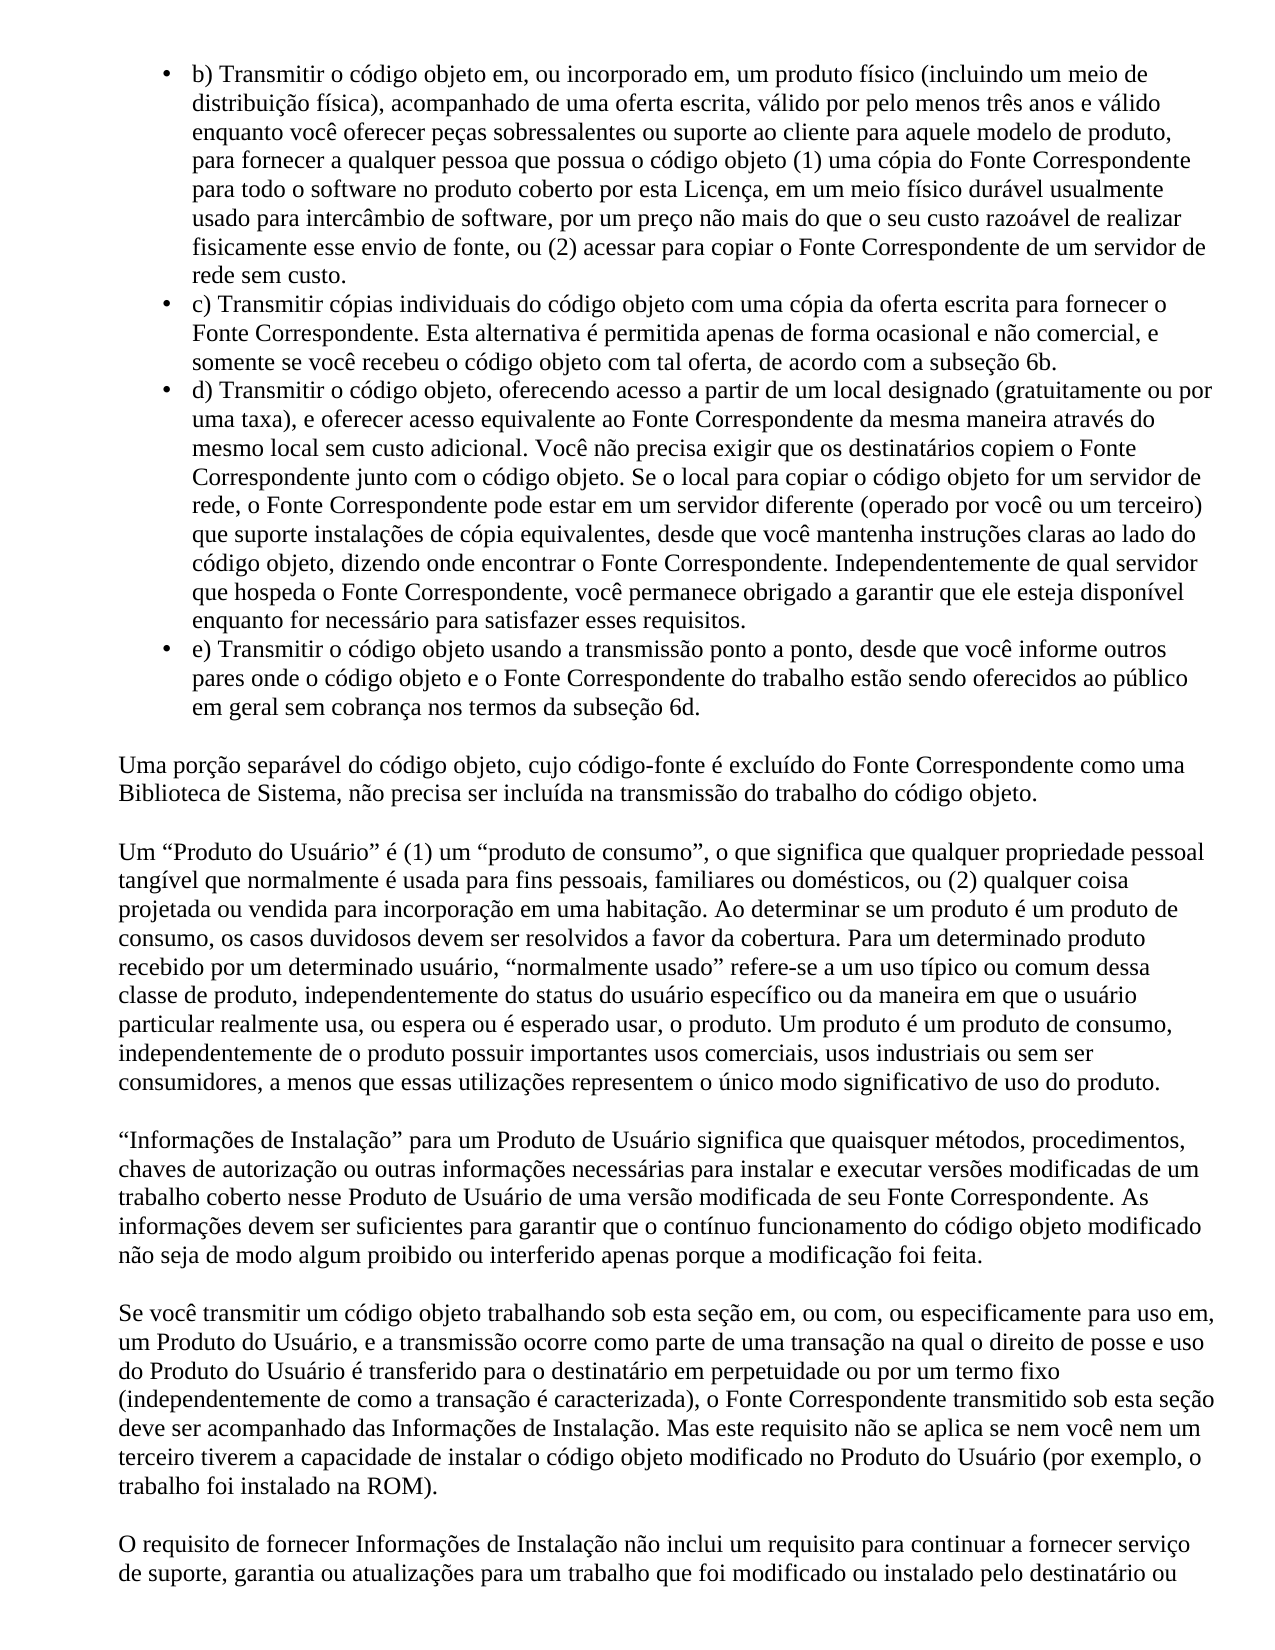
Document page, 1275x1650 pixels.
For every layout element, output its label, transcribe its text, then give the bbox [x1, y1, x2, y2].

text Uma porção separável do código objeto, cujo código-fonte é excluído do Fonte Correspondente como uma Biblioteca de Sistema, não precisa ser incluída na transmissão do trabalho do código objeto. [118, 750, 1216, 807]
text Um “Produto do Usuário” é (1) um “produto de consumo”, o que significa que qualquer propriedade pessoal tangível que normalmente é usada para fins pessoais, familiares ou domésticos, ou (2) qualquer coisa projetada ou vendida para incorporação em uma habitação. Ao determinar se um produto é um produto de consumo, os casos duvidosos devem ser resolvidos a favor da cobertura. Para um determinado produto recebido por um determinado usuário, “normalmente usado” refere-se a um uso típico ou comum dessa classe de produto, independentemente do status do usuário específico ou da maneira em que o usuário particular realmente usa, ou espera ou é esperado usar, o produto. Um produto é um produto de consumo, independentemente de o produto possuir importantes usos comerciais, usos industriais ou sem ser consumidores, a menos que essas utilizações representem o único modo significativo de uso do produto. [118, 837, 1216, 1096]
text “Informações de Instalação” para um Produto de Usuário significa que quaisquer métodos, procedimentos, chaves de autorização ou outras informações necessárias para instalar e executar versões modificadas de um trabalho coberto nesse Produto de Usuário de uma versão modificada de seu Fonte Correspondente. As informações devem ser suficientes para garantir que o contínuo funcionamento do código objeto modificado não seja de modo algum proibido ou interferido apenas porque a modificação foi feita. [118, 1125, 1216, 1269]
list e) Transmitir o código objeto usando a transmissão ponto a ponto, desde que você informe outros pares onde o código objeto e o Fonte Correspondente do trabalho estão sendo oferecidos ao público em geral sem cobrança nos termos da subseção 6d. [162, 634, 1216, 720]
list b) Transmitir o código objeto em, ou incorporado em, um produto físico (incluindo um meio de distribuição física), acompanhado de uma oferta escrita, válido por pelo menos três anos e válido enquanto você oferecer peças sobressalentes ou suporte ao cliente para aquele modelo de produto, para fornecer a qualquer pessoa que possua o código objeto (1) uma cópia do Fonte Correspondente para todo o software no produto coberto por esta Licença, em um meio físico durável usualmente usado para intercâmbio de software, por um preço não mais do que o seu custo razoável de realizar fisicamente esse envio de fonte, ou (2) acessar para copiar o Fonte Correspondente de um servidor de rede sem custo. [162, 59, 1216, 289]
list d) Transmitir o código objeto, oferecendo acesso a partir de um local designado (gratuitamente ou por uma taxa), e oferecer acesso equivalente ao Fonte Correspondente da mesma maneira através do mesmo local sem custo adicional. Você não precisa exigir que os destinatários copiem o Fonte Correspondente junto com o código objeto. Se o local para copiar o código objeto for um servidor de rede, o Fonte Correspondente pode estar em um servidor diferente (operado por você ou um terceiro) que suporte instalações de cópia equivalentes, desde que você mantenha instruções claras ao lado do código objeto, dizendo onde encontrar o Fonte Correspondente. Independentemente de qual servidor que hospeda o Fonte Correspondente, você permanece obrigado a garantir que ele esteja disponível enquanto for necessário para satisfazer esses requisitos. [162, 375, 1216, 634]
text Se você transmitir um código objeto trabalhando sob esta seção em, ou com, ou especificamente para uso em, um Produto do Usuário, e a transmissão ocorre como parte de uma transação na qual o direito de posse e uso do Produto do Usuário é transferido para o destinatário em perpetuidade ou por um termo fixo (independentemente de como a transação é caracterizada), o Fonte Correspondente transmitido sob esta seção deve ser acompanhado das Informações de Instalação. Mas este requisito não se aplica se nem você nem um terceiro tiverem a capacidade de instalar o código objeto modificado no Produto do Usuário (por exemplo, o trabalho foi instalado na ROM). [118, 1298, 1216, 1499]
list c) Transmitir cópias individuais do código objeto com uma cópia da oferta escrita para fornecer o Fonte Correspondente. Esta alternativa é permitida apenas de forma ocasional e não comercial, e somente se você recebeu o código objeto com tal oferta, de acordo com a subseção 6b. [162, 289, 1216, 375]
text O requisito de fornecer Informações de Instalação não inclui um requisito para continuar a fornecer serviço de suporte, garantia ou atualizações para um trabalho que foi modificado ou instalado pelo destinatário ou [118, 1529, 1216, 1586]
